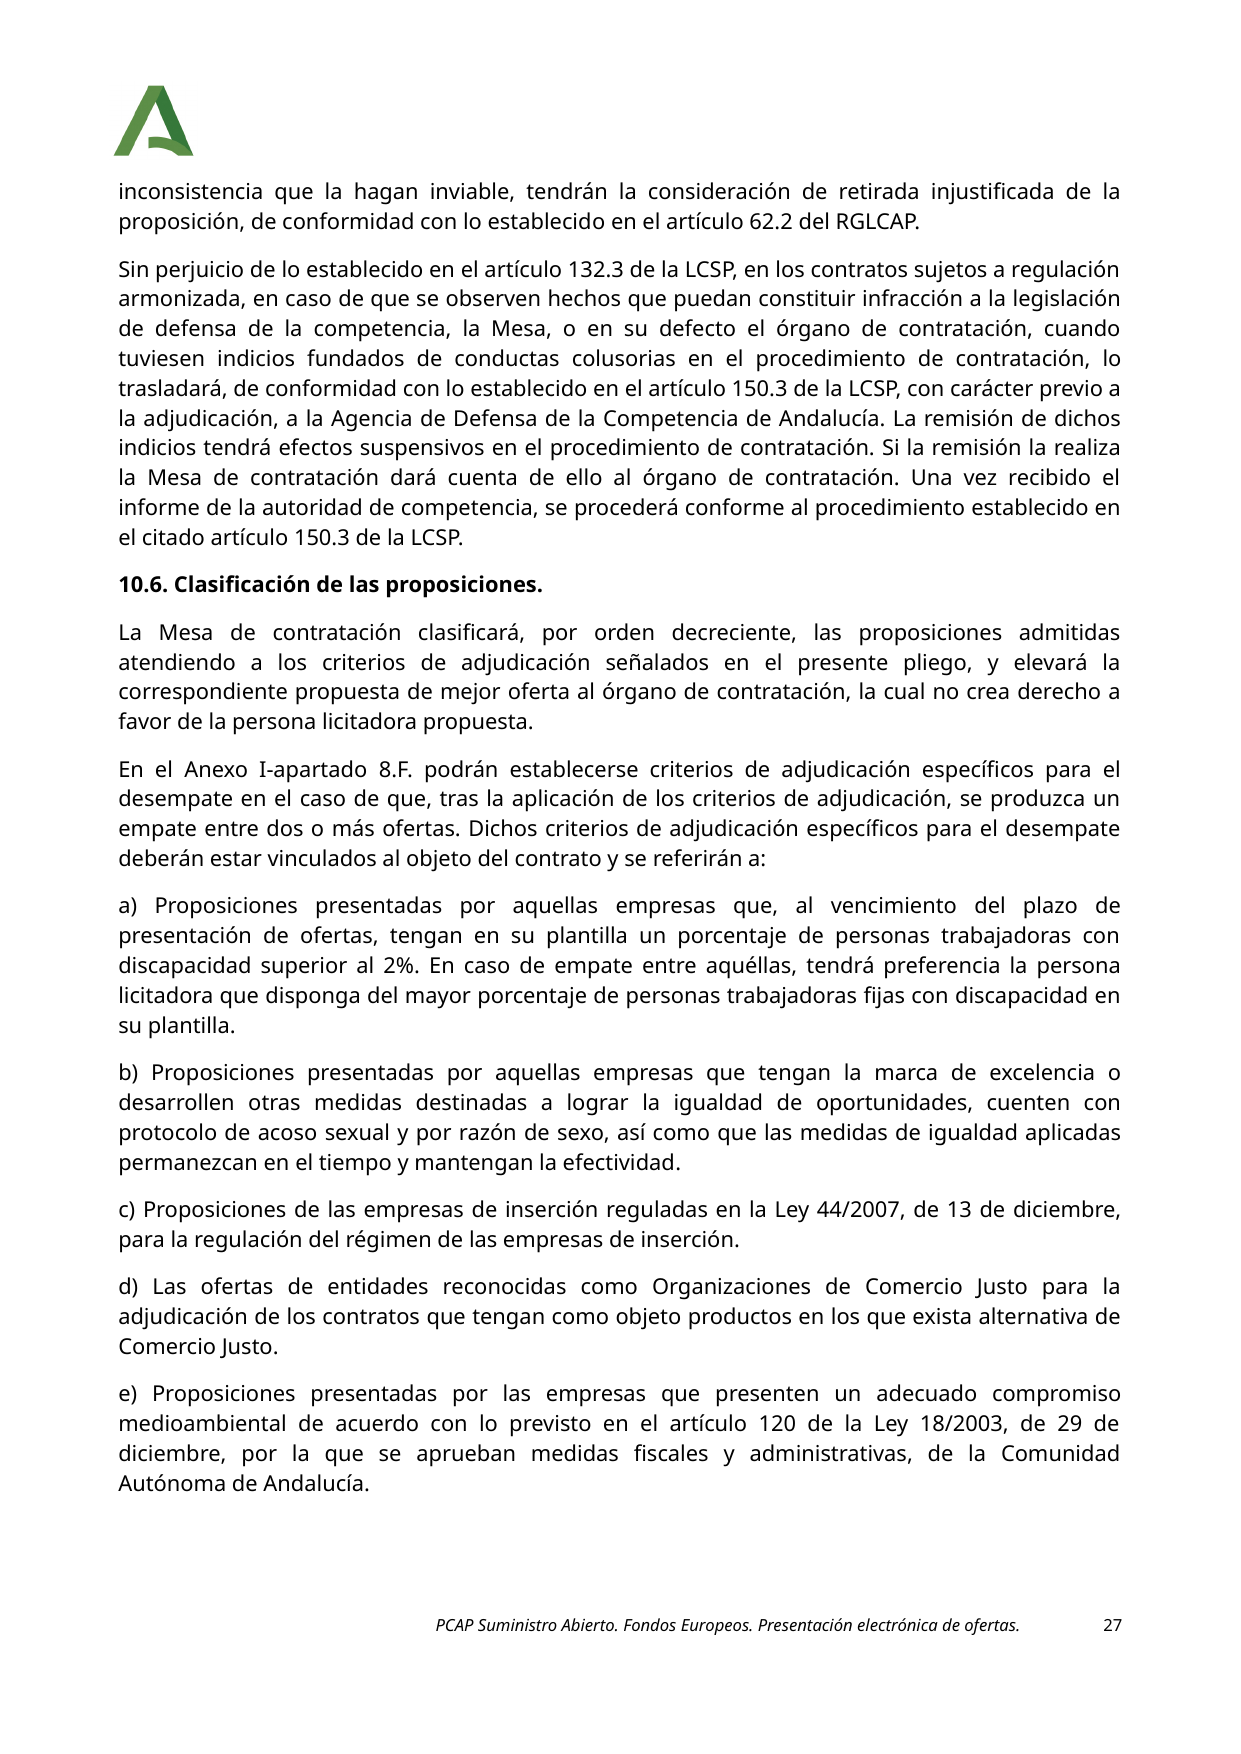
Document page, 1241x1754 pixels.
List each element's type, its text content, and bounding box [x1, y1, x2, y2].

text b) Proposiciones presentadas por aquellas empresas que tengan la marca de excelencia o desarrollen otras medidas destinadas a lograr la igualdad de oportunidades, cuenten con protocolo de acoso sexual y por razón de sexo, así como que las medidas de igualdad aplicadas permanezcan en el tiempo y mantengan la efectividad. [118, 1057, 1122, 1176]
text e) Proposiciones presentadas por las empresas que presenten un adecuado compromiso medioambiental de acuerdo con lo previsto en el artículo 120 de la Ley 18/2003, de 29 de diciembre, por la que se aprueban medidas fiscales y administrativas, de la Comunidad Autónoma de Andalucía. [118, 1378, 1122, 1498]
text d) Las ofertas de entidades reconocidas como Organizaciones de Comercio Justo para la adjudicación de los contratos que tengan como objeto productos en los que exista alternativa de Comercio Justo. [118, 1271, 1122, 1361]
text a) Proposiciones presentadas por aquellas empresas que, al vencimiento del plazo de presentación de ofertas, tengan en su plantilla un porcentaje de personas trabajadoras con discapacidad superior al 2%. En caso de empate entre aquéllas, tendrá preferencia la persona licitadora que disponga del mayor porcentaje de personas trabajadoras fijas con discapacidad en su plantilla. [118, 891, 1122, 1039]
text inconsistencia que la hagan inviable, tendrán la consideración de retirada injustificada de la proposición, de conformidad con lo establecido en el artículo 62.2 del RGLCAP. [118, 176, 1122, 236]
text c) Proposiciones de las empresas de inserción reguladas en la Ley 44/2007, de 13 de diciembre, para la regulación del régimen de las empresas de inserción. [118, 1194, 1122, 1254]
text En el Anexo I-apartado 8.F. podrán establecerse criterios de adjudicación específicos para el desempate en el caso de que, tras la aplicación de los criterios de adjudicación, se produzca un empate entre dos o más ofertas. Dichos criterios de adjudicación específicos para el desempate deberán estar vinculados al objeto del contrato y se referirán a: [118, 754, 1122, 873]
picture [109, 81, 198, 160]
text Sin perjuicio de lo establecido en el artículo 132.3 de la LCSP, en los contratos sujetos a regulación armonizada, en caso de que se observen hechos que puedan constituir infracción a la legislación de defensa de la competencia, la Mesa, o en su defecto el órgano de contratación, cuando tuviesen indicios fundados de conductas colusorias en el procedimiento de contratación, lo trasladará, de conformidad con lo establecido en el artículo 150.3 de la LCSP, con carácter previo a la adjudicación, a la Agencia de Defensa de la Competencia de Andalucía. La remisión de dichos indicios tendrá efectos suspensivos en el procedimiento de contratación. Si la remisión la realiza la Mesa de contratación dará cuenta de ello al órgano de contratación. Una vez recibido el informe de la autoridad de competencia, se procederá conforme al procedimiento establecido en el citado artículo 150.3 de la LCSP. [118, 254, 1122, 552]
subtitle 10.6. Clasificación de las proposiciones. [118, 569, 1122, 599]
text La Mesa de contratación clasificará, por orden decreciente, las proposiciones admitidas atendiendo a los criterios de adjudicación señalados en el presente pliego, y elevará la correspondiente propuesta de mejor oferta al órgano de contratación, la cual no crea derecho a favor de la persona licitadora propuesta. [118, 617, 1122, 736]
